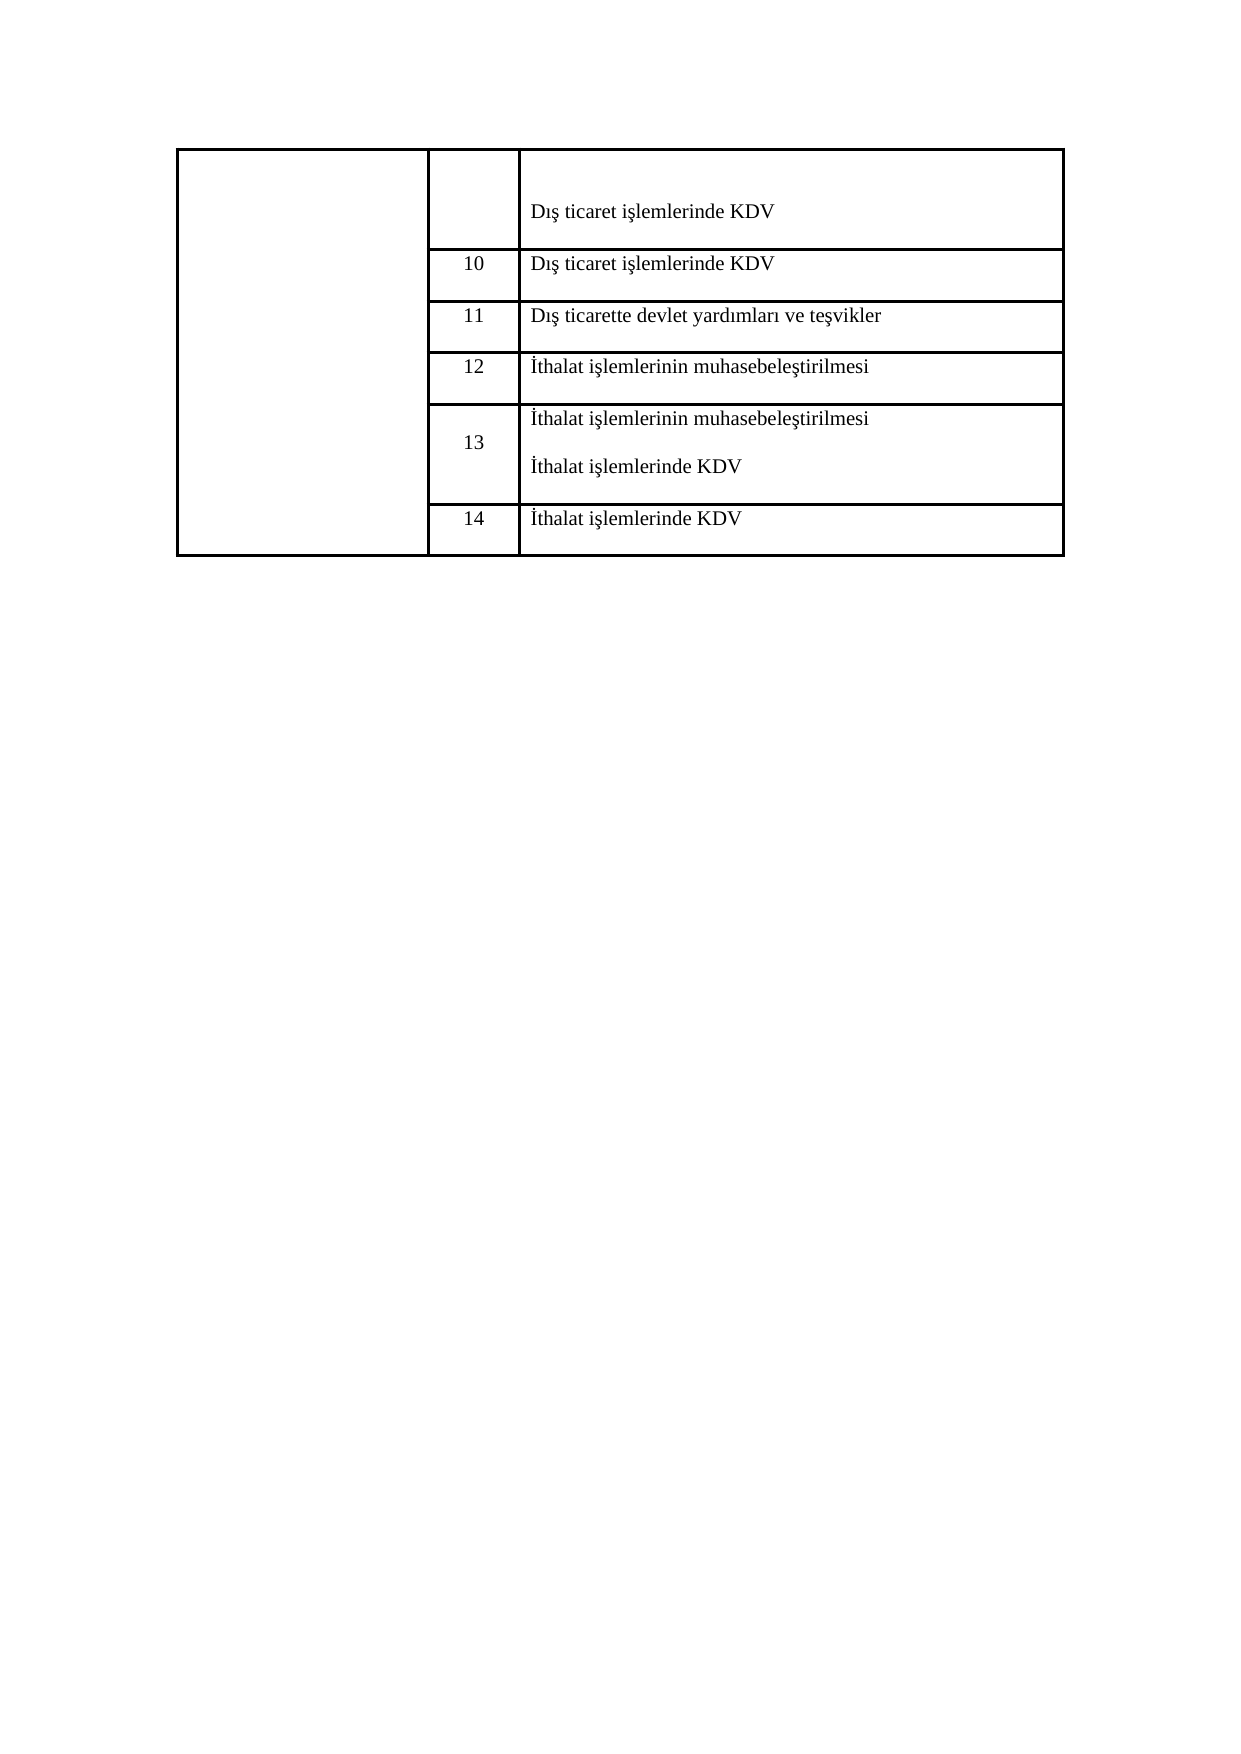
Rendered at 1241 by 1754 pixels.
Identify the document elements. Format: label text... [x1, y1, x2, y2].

table_cell İthalat işlemlerinin muhasebeleştirilmesi [521, 354, 1062, 403]
table_cell Dış ticaret işlemlerinde KDV [521, 151, 1062, 248]
table_cell [430, 151, 518, 248]
table_cell [179, 151, 427, 554]
table_cell 13 [430, 406, 518, 503]
table_cell 11 [430, 303, 518, 351]
table_cell İthalat işlemlerinde KDV [521, 506, 1062, 554]
table_cell 14 [430, 506, 518, 554]
table_cell 10 [430, 251, 518, 299]
table_cell İthalat işlemlerinin muhasebeleştirilmesi İthalat işlemlerinde KDV [521, 406, 1062, 503]
table_cell Dış ticaret işlemlerinde KDV [521, 251, 1062, 299]
table_cell Dış ticarette devlet yardımları ve teşvikler [521, 303, 1062, 351]
table_cell 12 [430, 354, 518, 403]
